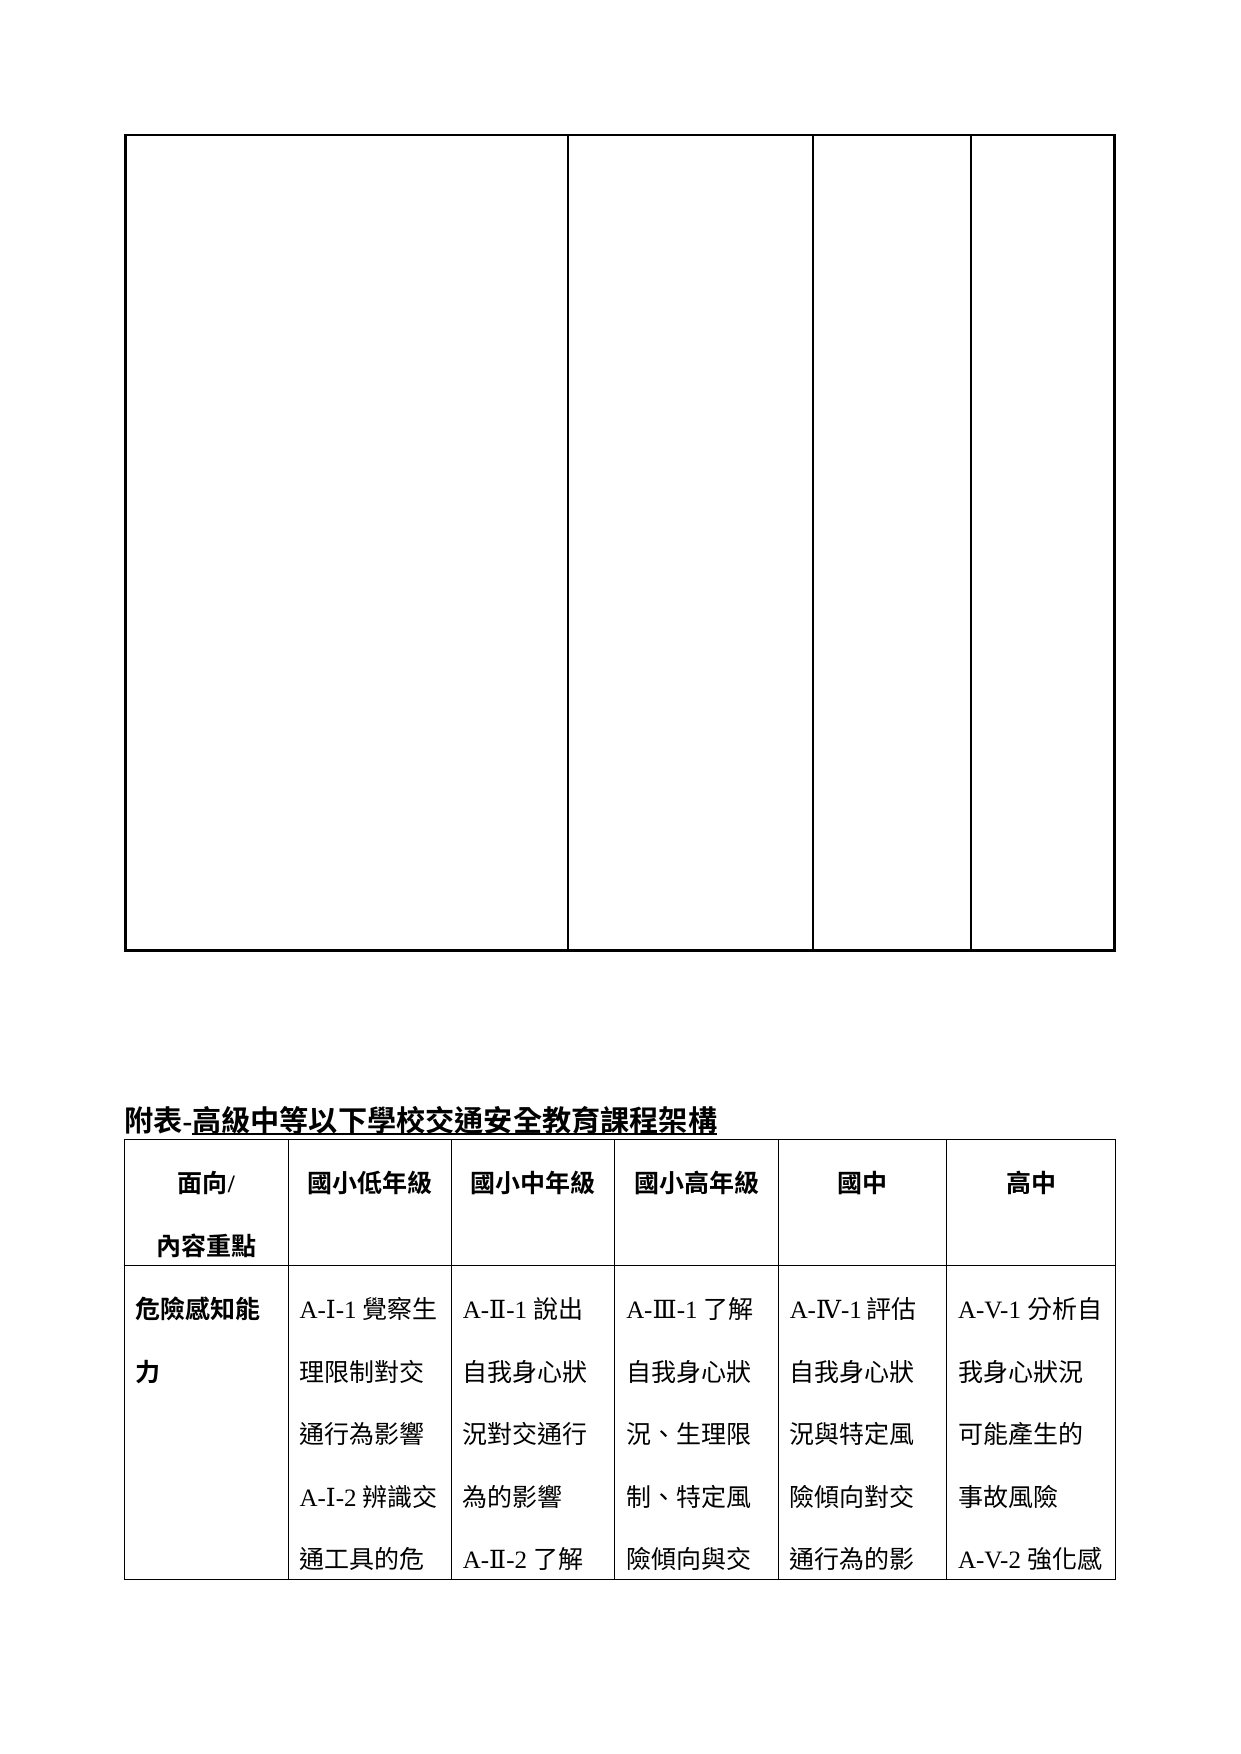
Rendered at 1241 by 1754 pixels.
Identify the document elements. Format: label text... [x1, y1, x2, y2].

table_cell A-Ⅲ-1 了解自我身心狀況、生理限制、特定風險傾向與交 [615, 1266, 778, 1579]
table_header 國小高年級 [615, 1140, 778, 1265]
table_cell 危險感知能力 [125, 1266, 288, 1579]
table_header 國小低年級 [289, 1140, 451, 1265]
table_cell A-Ⅱ-1 說出自我身心狀況對交通行為的影響 A-Ⅱ-2 了解 [452, 1266, 614, 1579]
table_header 高中 [947, 1140, 1115, 1265]
text 附表-高級中等以下學校交通安全教育課程架構 [124, 1077, 1116, 1139]
table_cell [127, 136, 567, 948]
table_header 國中 [779, 1140, 946, 1265]
table_header 面向/ 內容重點 [125, 1140, 288, 1265]
table_header 國小中年級 [452, 1140, 614, 1265]
table_cell A-Ⅳ-1評估自我身心狀況與特定風險傾向對交通行為的影 [779, 1266, 946, 1579]
table_cell A-V-1 分析自我身心狀況可能產生的事故風險 A-V-2 強化感 [947, 1266, 1115, 1579]
table_cell A-Ⅰ-1 覺察生理限制對交通行為影響 A-Ⅰ-2 辨識交通工具的危 [289, 1266, 451, 1579]
table_cell [972, 136, 1113, 948]
table_cell [569, 136, 812, 948]
table_cell [814, 136, 970, 948]
